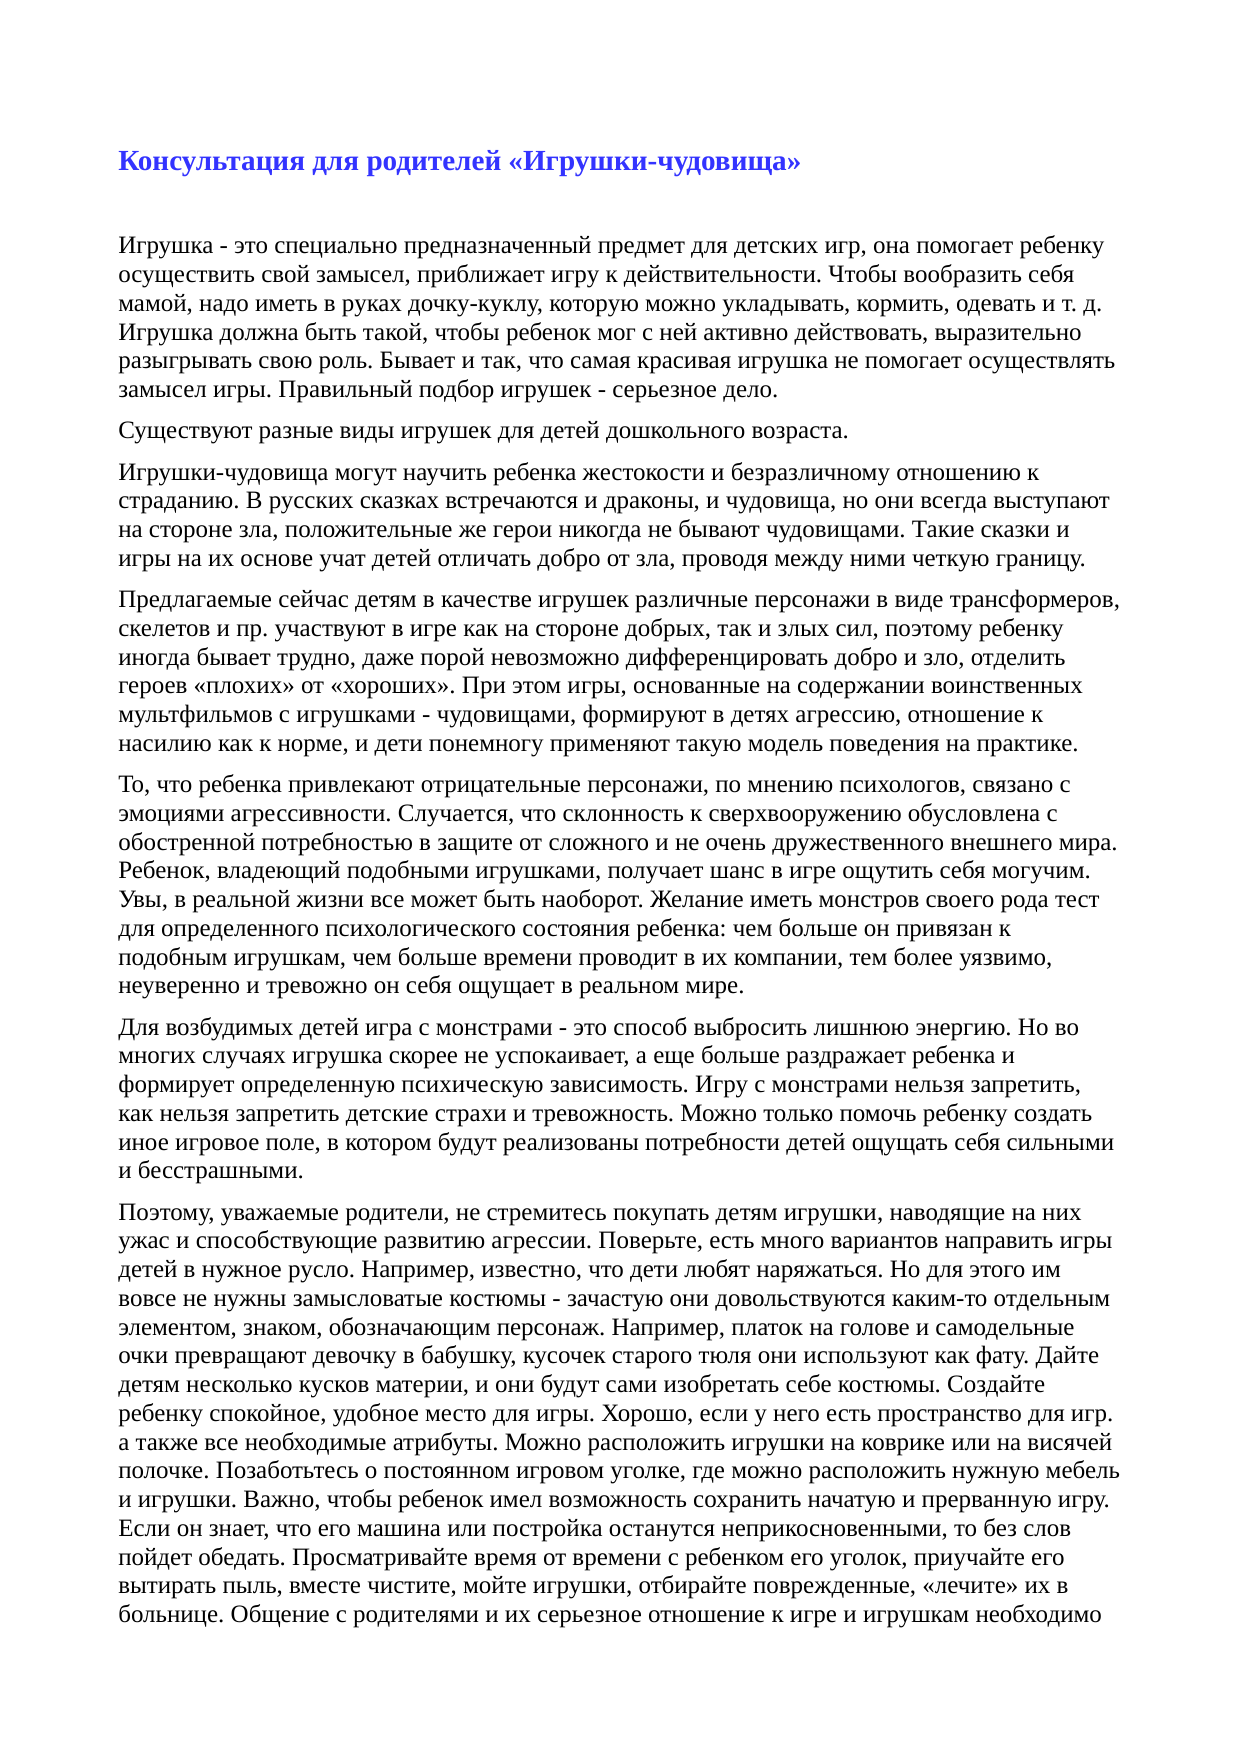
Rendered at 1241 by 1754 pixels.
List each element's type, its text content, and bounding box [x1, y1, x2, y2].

text Поэтому, уважаемые родители, не стремитесь покупать де­тям игрушки, наводящие на них ужас и способствующие развитию агрессии. Поверьте, есть много вариантов направить игры детей в нужное русло. Например, известно, что дети любят наряжаться. Но для этого им вовсе не нужны замысловатые костюмы - зачастую они довольствуются каким-то отдельным элементом, знаком, обозначающим персонаж. Например, платок на голове и самодельные очки превращают девочку в бабушку, кусочек старого тюля они используют как фату. Дайте детям несколько кусков материи, и они будут сами изобретать себе костюмы. Создайте ребенку спокойное, удобное место для игры. Хорошо, если у него есть пространство для игр. а также все необходимые атрибуты. Можно расположить игрушки на коврике или на висячей полочке. Позаботьтесь о постоянном игровом уголке, где можно расположить нужную мебель и игрушки. Важно, чтобы ребенок имел возможность сохранить начатую и прерванную игру. Если он знает, что его машина или постройка останутся неприкосновенными, то без слов пойдет обедать. Просматривайте время от времени с ребенком его уголок, при­учайте его вытирать пыль, вместе чистите, мойте игрушки, отбирайте поврежденные, «лечите» их в больнице. Общение с роди­телями и их серьезное отношение к игре и игрушкам необходимо [118, 1197, 1122, 1628]
text Игрушка - это специально предназначенный предмет для детских игр, она помогает ребенку осуществить свой замысел, приближает игру к действительности. Чтобы вообразить себя мамой, надо иметь в руках дочку-куклу, которую можно укладывать, кормить, одевать и т. д. Игрушка должна быть такой, чтобы ребенок мог с ней активно действовать, выразительно разыгрывать свою роль. Бывает и так, что самая красивая игрушка не помогает осуществлять замысел игры. Правильный подбор игрушек - серьезное дело. [118, 230, 1122, 403]
subtitle Консультация для родителей «Игрушки-чудовища» [118, 143, 1122, 177]
text То, что ребенка привлекают отрицательные персонажи, по мнению психологов, связано с эмоциями агрессивности. Случается, что склонность к сверхвооружению обусловлена с обостренной потребностью в защите от сложного и не очень дружественного внешнего мира. Ребенок, владеющий подобными игрушками, получает шанс в игре ощутить себя могучим. Увы, в реальной жизни все может быть наоборот. Желание иметь монстров своего рода тест для определенного психологического состояния ребенка: чем больше он привязан к подобным игрушкам, чем больше времени проводит в их компании, тем более уязвимо, неуверенно и тревожно он себя ощущает в реальном мире. [118, 769, 1122, 999]
text Существуют разные виды игрушек для детей дошкольного возраста. [118, 415, 1122, 444]
text Предлагаемые сейчас детям в качестве игрушек различные персонажи в виде трансформеров, скелетов и пр. участвуют в игре как на стороне добрых, так и злых сил, поэтому ребенку иногда бывает трудно, даже порой невозможно дифференцировать добро и зло, отделить героев «плохих» от «хороших». При этом игры, основанные на содержании воинственных мультфильмов с игрушками - чудовищами, формируют в детях агрессию, отношение к насилию как к норме, и дети понемногу применяют такую модель поведения на практике. [118, 584, 1122, 757]
text Для возбудимых детей игра с монстрами - это способ выбросить лишнюю энергию. Но во многих случаях игрушка скорее не успокаивает, а еще больше раздражает ребенка и формирует определенную психическую зависимость. Игру с монстрами нельзя запретить, как нельзя запретить детские страхи и тревожность. Можно только помочь ребенку создать иное игровое поле, в котором будут реализованы потребности детей ощущать себя сильными и бесстрашными. [118, 1012, 1122, 1184]
text Игрушки-чудовища могут научить ребенка жестокости и безразличному отношению к страданию. В русских сказках встречаются и драконы, и чудовища, но они всегда выступают на стороне зла, положительные же герои никогда не бывают чудовищами. Такие сказки и игры на их основе учат детей отли­чать добро от зла, проводя между ними четкую границу. [118, 457, 1122, 572]
